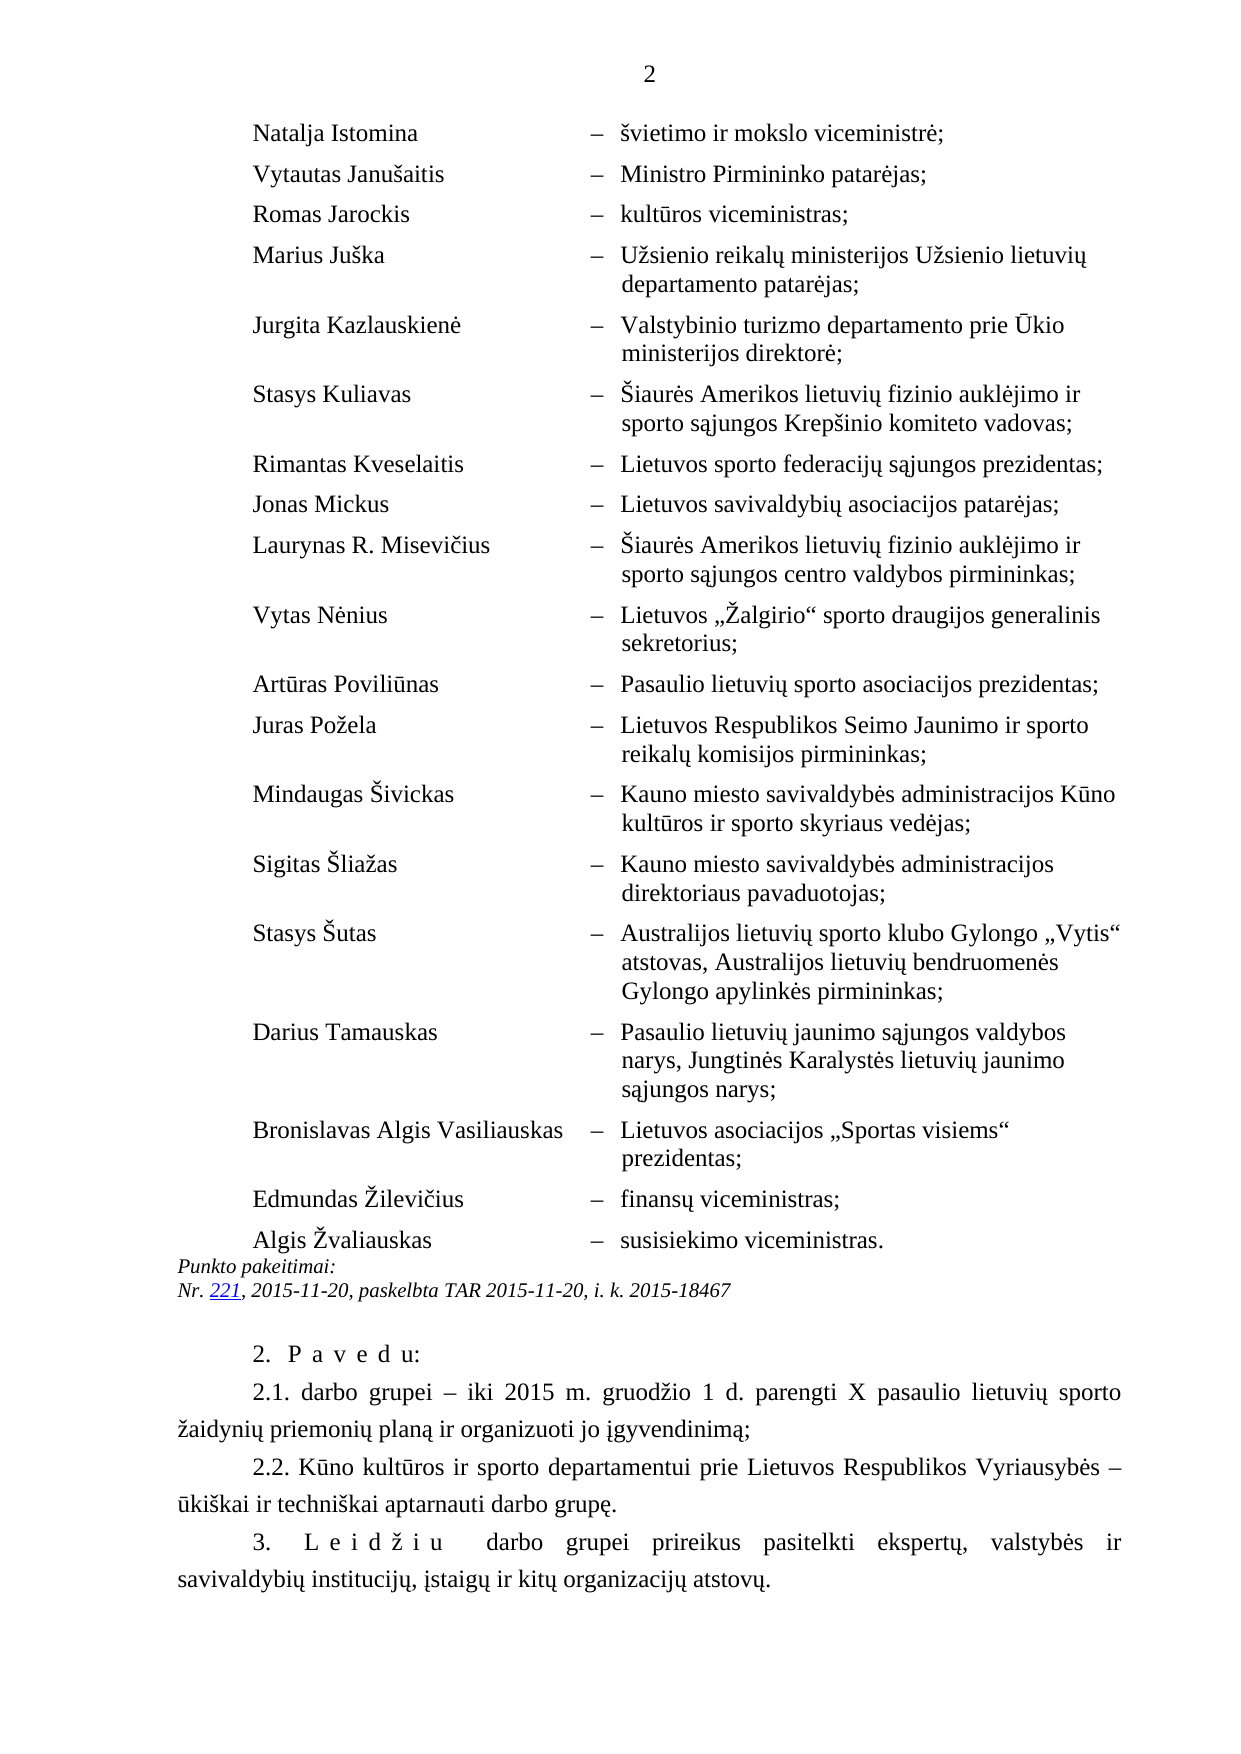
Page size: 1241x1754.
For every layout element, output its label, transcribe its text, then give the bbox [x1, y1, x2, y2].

text Vytas Nėnius – Lietuvos „Žalgirio“ sporto draugijos generalinis sekretorius; [252, 600, 1122, 657]
text Nr. 221, 2015-11-20, paskelbta TAR 2015-11-20, i. k. 2015-18467 [177, 1278, 1122, 1302]
text Edmundas Žilevičius – finansų viceministras; [252, 1184, 1122, 1213]
text Jonas Mickus – Lietuvos savivaldybių asociacijos patarėjas; [252, 489, 1122, 518]
text 2.2. Kūno kultūros ir sporto departamentui prie Lietuvos Respublikos Vyriausybės – ūkiškai ir techniškai aptarnauti darbo grupę. [177, 1443, 1122, 1518]
text Laurynas R. Misevičius – Šiaurės Amerikos lietuvių fizinio auklėjimo ir sporto sąjungos centro valdybos pirmininkas; [252, 530, 1122, 588]
text Vytautas Janušaitis – Ministro Pirmininko patarėjas; [252, 159, 1122, 188]
text Romas Jarockis – kultūros viceministras; [252, 199, 1122, 228]
text Darius Tamauskas – Pasaulio lietuvių jaunimo sąjungos valdybos narys, Jungtinės Karalystės lietuvių jaunimo sąjungos narys; [252, 1017, 1122, 1103]
text Juras Požela – Lietuvos Respublikos Seimo Jaunimo ir sporto reikalų komisijos pirmininkas; [252, 710, 1122, 767]
text Jurgita Kazlauskienė – Valstybinio turizmo departamento prie Ūkio ministerijos direktorė; [252, 310, 1122, 367]
text Natalja Istomina – švietimo ir mokslo viceministrė; [252, 118, 1122, 147]
text Artūras Poviliūnas – Pasaulio lietuvių sporto asociacijos prezidentas; [252, 669, 1122, 698]
text 2.1. darbo grupei – iki 2015 m. gruodžio 1 d. parengti X pasaulio lietuvių sporto žaidynių priemonių planą ir organizuoti jo įgyvendinimą; [177, 1368, 1122, 1443]
text Rimantas Kveselaitis – Lietuvos sporto federacijų sąjungos prezidentas; [252, 449, 1122, 477]
text Algis Žvaliauskas – susisiekimo viceministras. [252, 1225, 1122, 1254]
text Mindaugas Šivickas – Kauno miesto savivaldybės administracijos Kūno kultūros ir sporto skyriaus vedėjas; [252, 779, 1122, 837]
text 2. Pavedu: [177, 1331, 1122, 1368]
text 3. Leidžiu darbo grupei prireikus pasitelkti ekspertų, valstybės ir savivaldybių institucijų, įstaigų ir kitų organizacijų atstovų. [177, 1518, 1122, 1593]
text Bronislavas Algis Vasiliauskas – Lietuvos asociacijos „Sportas visiems“ prezidentas; [252, 1115, 1122, 1172]
text Punkto pakeitimai: [177, 1254, 1122, 1278]
text Stasys Šutas – Australijos lietuvių sporto klubo Gylongo „Vytis“ atstovas, Australijos lietuvių bendruomenės Gylongo apylinkės pirmininkas; [252, 918, 1122, 1004]
text Marius Juška – Užsienio reikalų ministerijos Užsienio lietuvių departamento patarėjas; [252, 240, 1122, 298]
text Stasys Kuliavas – Šiaurės Amerikos lietuvių fizinio auklėjimo ir sporto sąjungos Krepšinio komiteto vadovas; [252, 379, 1122, 437]
text Sigitas Šliažas – Kauno miesto savivaldybės administracijos direktoriaus pavaduotojas; [252, 849, 1122, 906]
